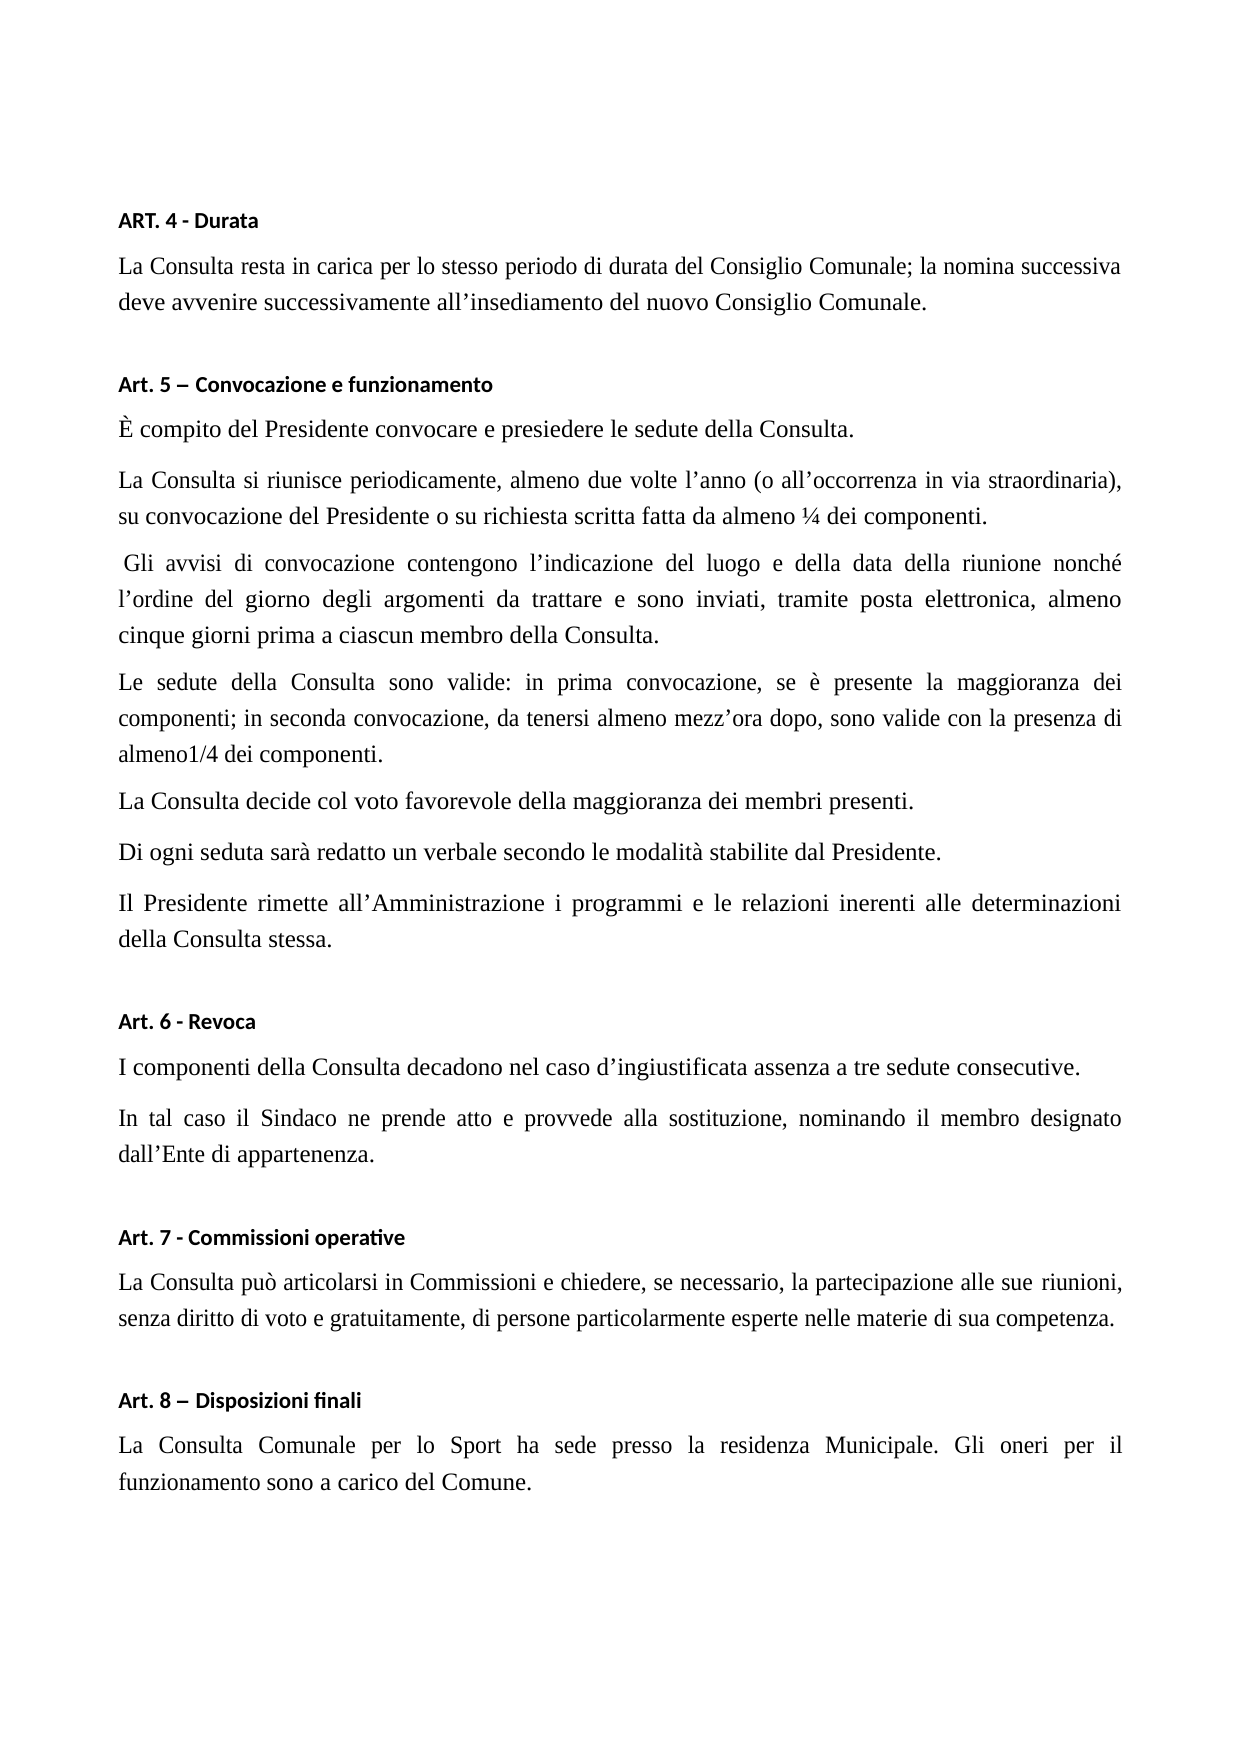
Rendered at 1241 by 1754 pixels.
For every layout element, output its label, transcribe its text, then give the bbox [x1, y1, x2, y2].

text Gli avvisi di convocazione contengono l’indicazione del luogo e della data della riunione nonché l’ordine del giorno degli argomenti da trattare e sono inviati, tramite posta elettronica, almeno cinque giorni prima a ciascun membro della Consulta. [118, 548, 1123, 649]
subtitle Art. 8 – Disposizioni finali [118, 1386, 1134, 1414]
text La Consulta Comunale per lo Sport ha sede presso la residenza Municipale. Gli oneri per il funzionamento sono a carico del Comune. [118, 1431, 1122, 1495]
text La Consulta può articolarsi in Commissioni e chiedere, se necessario, la partecipazione alle sue riunioni, senza diritto di voto e gratuitamente, di persone particolarmente esperte nelle materie di sua competenza. [118, 1267, 1122, 1332]
subtitle ART. 4 - Durata [118, 207, 1134, 235]
text È compito del Presidente convocare e presiedere le sedute della Consulta. [118, 414, 1134, 443]
subtitle Art. 7 - Commissioni operative [118, 1223, 1134, 1251]
text Di ogni seduta sarà redatto un verbale secondo le modalità stabilite dal Presidente. [118, 837, 1134, 866]
subtitle Art. 6 - Revoca [118, 1007, 1134, 1036]
text La Consulta resta in carica per lo stesso periodo di durata del Consiglio Comunale; la nomina successiva deve avvenire successivamente all’insediamento del nuovo Consiglio Comunale. [118, 251, 1122, 316]
text In tal caso il Sindaco ne prende atto e provvede alla sostituzione, nominando il membro designato dall’Ente di appartenenza. [118, 1103, 1122, 1168]
text La Consulta decide col voto favorevole della maggioranza dei membri presenti. [118, 786, 1134, 815]
subtitle Art. 5 – Convocazione e funzionamento [118, 370, 1134, 398]
text Le sedute della Consulta sono valide: in prima convocazione, se è presente la maggioranza dei componenti; in seconda convocazione, da tenersi almeno mezz’ora dopo, sono valide con la presenza di almeno1/4 dei componenti. [118, 667, 1123, 768]
text I componenti della Consulta decadono nel caso d’ingiustificata assenza a tre sedute consecutive. [118, 1052, 1134, 1081]
text La Consulta si riunisce periodicamente, almeno due volte l’anno (o all’occorrenza in via straordinaria), su convocazione del Presidente o su richiesta scritta fatta da almeno ¼ dei componenti. [118, 465, 1122, 530]
text Il Presidente rimette all’Amministrazione i programmi e le relazioni inerenti alle determinazioni della Consulta stessa. [118, 888, 1123, 952]
